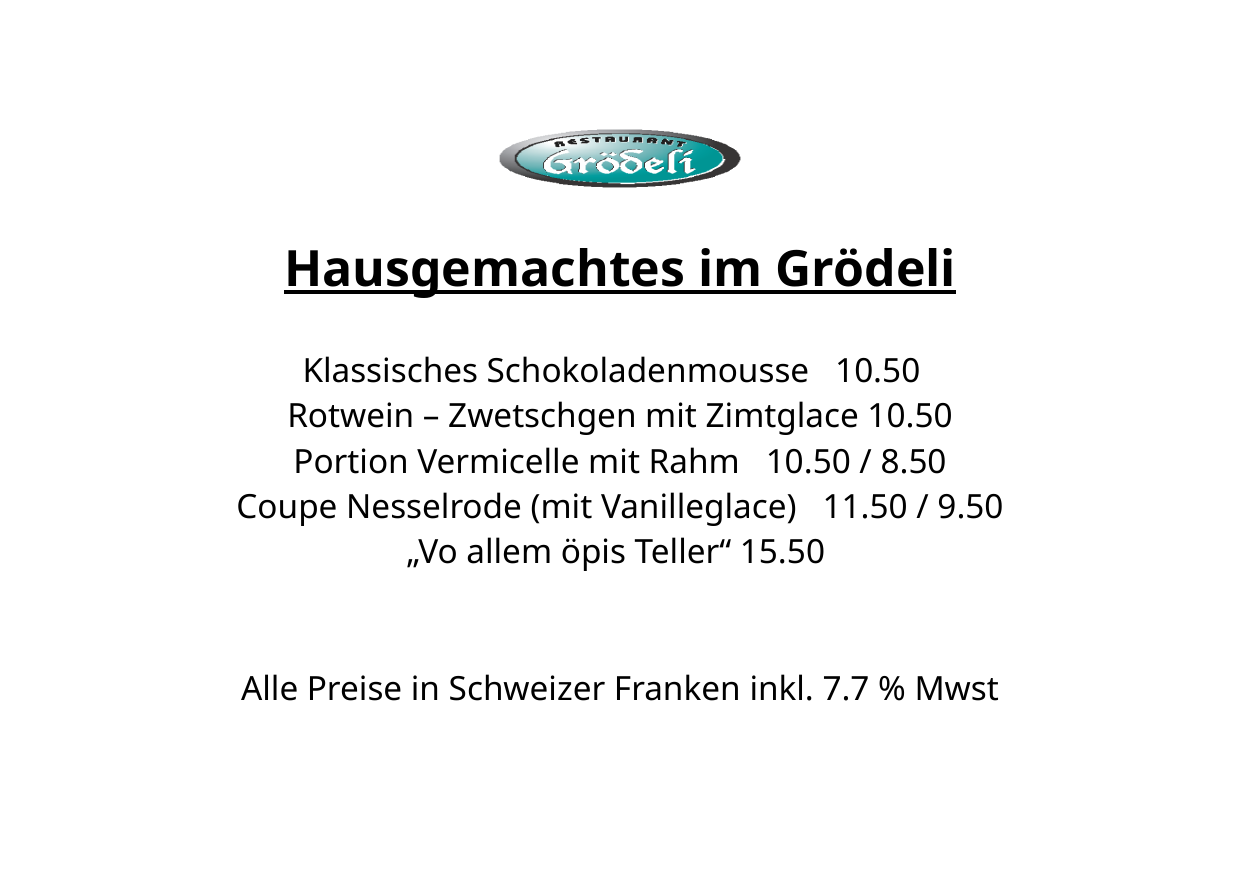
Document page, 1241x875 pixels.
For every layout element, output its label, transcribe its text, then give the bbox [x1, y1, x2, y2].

text „Vo allem öpis Teller“ 15.50 [118, 528, 1122, 574]
text Alle Preise in Schweizer Franken inkl. 7.7 % Mwst [118, 664, 1122, 710]
text Hausgemachtes im Grödeli [968, 233, 1122, 301]
text Hausgemachtes im Grödeli [118, 233, 272, 301]
text Rotwein – Zwetschgen mit Zimtglace 10.50 [118, 392, 1122, 437]
text Coupe Nesselrode (mit Vanilleglace) 11.50 / 9.50 [118, 483, 1122, 528]
text Klassisches Schokoladenmousse 10.50 [118, 347, 1122, 392]
text Portion Vermicelle mit Rahm 10.50 / 8.50 [118, 437, 1122, 483]
